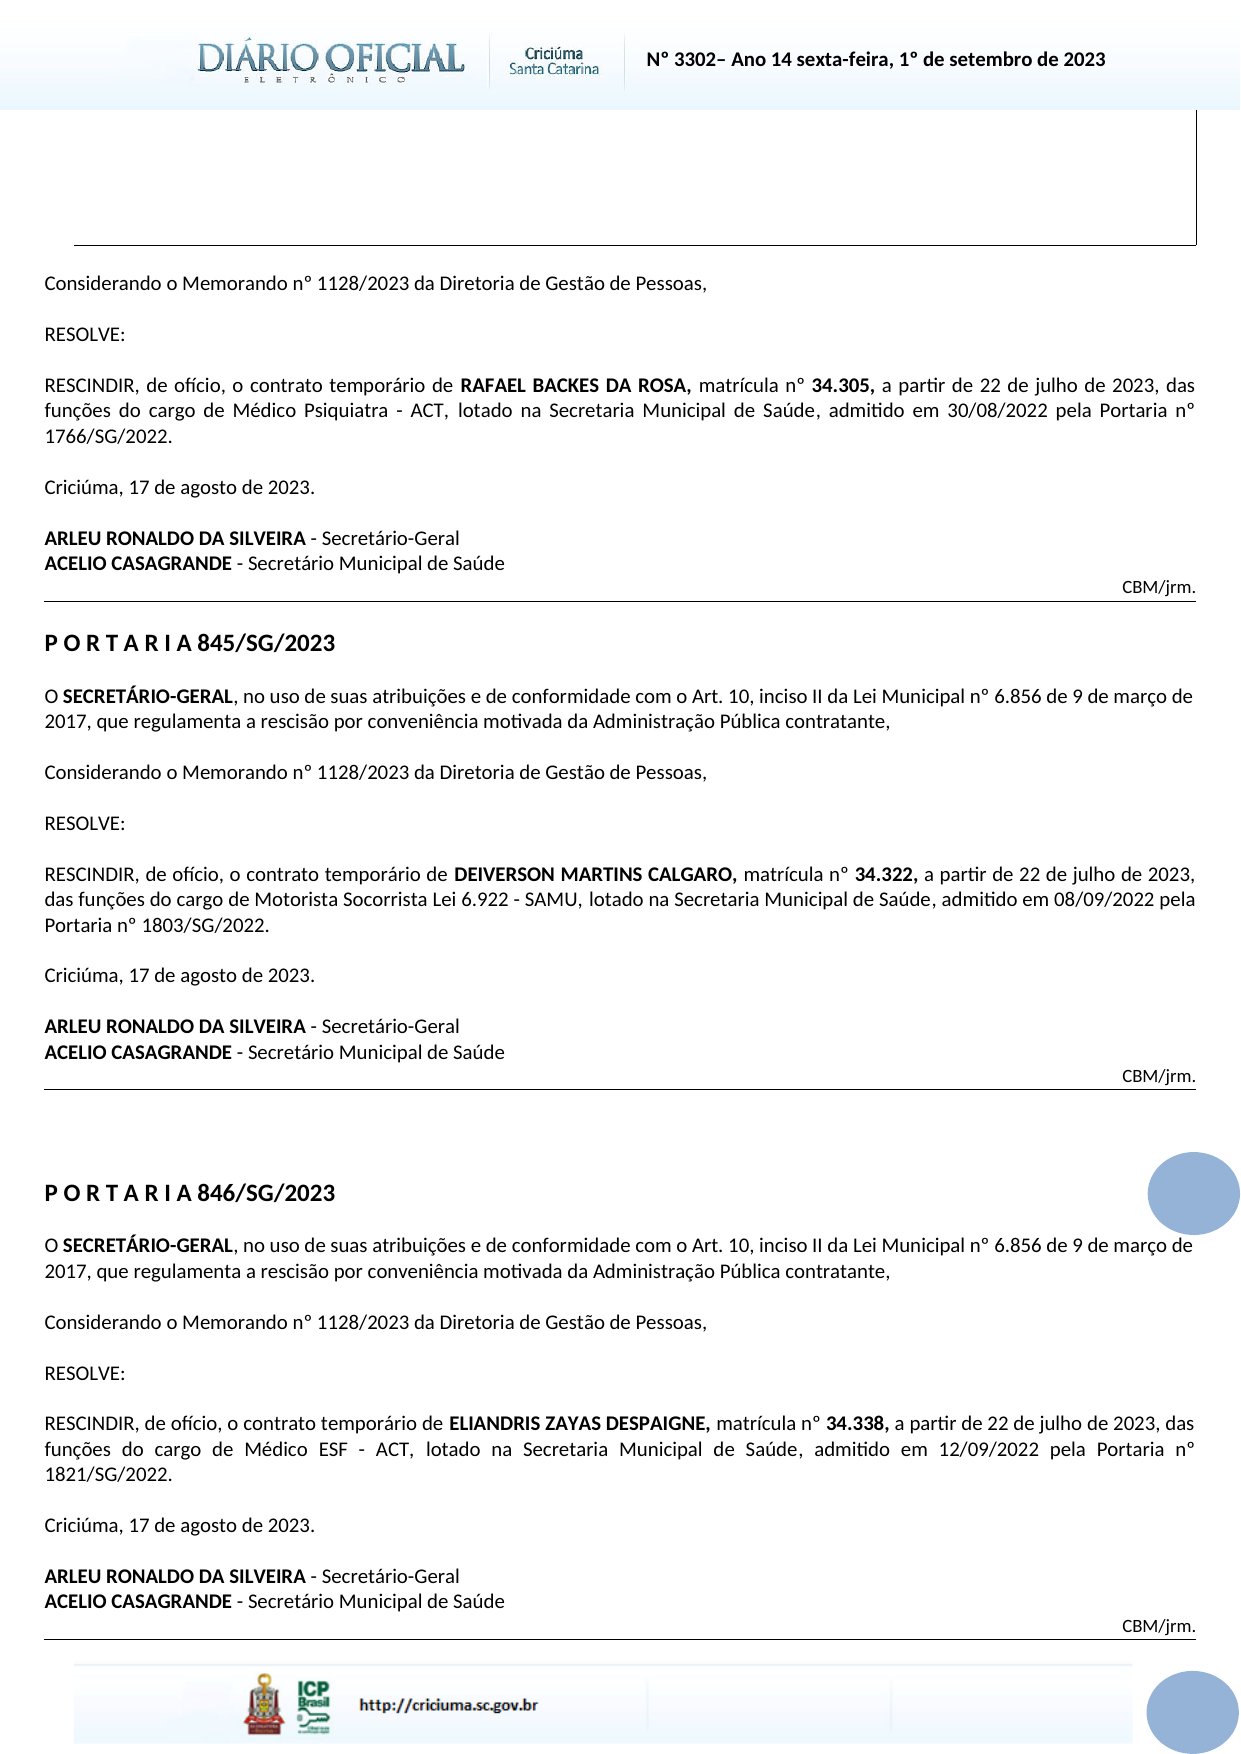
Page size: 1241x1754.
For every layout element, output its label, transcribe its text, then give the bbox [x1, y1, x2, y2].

text Criciúma, 17 de agosto de 2023. [44, 474, 1196, 499]
text CBM/jrm. [44, 1614, 1196, 1639]
text RESOLVE: [44, 810, 1196, 836]
text RESCINDIR, de ofício, o contrato temporário de DEIVERSON MARTINS CALGARO, matrícula nº 34.322, a partir de 22 de julho de 2023, das funções do cargo de Motorista Socorrista Lei 6.922 - SAMU, lotado na Secretaria Municipal de Saúde, admitido em 08/09/2022 pela Portaria nº 1803/SG/2022. [44, 861, 1196, 937]
text CBM/jrm. [44, 1064, 1196, 1089]
text Criciúma, 17 de agosto de 2023. [44, 1512, 1196, 1538]
text Criciúma, 17 de agosto de 2023. [44, 963, 1196, 988]
text Considerando o Memorando nº 1128/2023 da Diretoria de Gestão de Pessoas, [44, 1309, 1196, 1334]
text RESCINDIR, de ofício, o contrato temporário de ELIANDRIS ZAYAS DESPAIGNE, matrícula nº 34.338, a partir de 22 de julho de 2023, das funções do cargo de Médico ESF - ACT, lotado na Secretaria Municipal de Saúde, admitido em 12/09/2022 pela Portaria nº 1821/SG/2022. [44, 1411, 1196, 1487]
list ARLEU RONALDO DA SILVEIRA - Secretário-Geral [44, 1013, 1196, 1039]
text P O R T A R I A 846/SG/2023 [44, 1177, 1151, 1207]
text CBM/jrm. [44, 576, 1196, 601]
text RESCINDIR, de ofício, o contrato temporário de RAFAEL BACKES DA ROSA, matrícula nº 34.305, a partir de 22 de julho de 2023, das funções do cargo de Médico Psiquiatra - ACT, lotado na Secretaria Municipal de Saúde, admitido em 30/08/2022 pela Portaria nº 1766/SG/2022. [44, 372, 1196, 448]
list ARLEU RONALDO DA SILVEIRA - Secretário-Geral [44, 1563, 1196, 1588]
text RESOLVE: [44, 1360, 1196, 1385]
list ACELIO CASAGRANDE - Secretário Municipal de Saúde [44, 550, 1196, 576]
text RESOLVE: [44, 321, 1196, 347]
list ACELIO CASAGRANDE - Secretário Municipal de Saúde [44, 1039, 1196, 1064]
text Considerando o Memorando nº 1128/2023 da Diretoria de Gestão de Pessoas, [44, 271, 1196, 296]
text P O R T A R I A 845/SG/2023 [44, 627, 1196, 658]
text O SECRETÁRIO-GERAL, no uso de suas atribuições e de conformidade com o Art. 10, inciso II da Lei Municipal nº 6.856 de 9 de março de 2017, que regulamenta a rescisão por conveniência motivada da Administração Pública contratante, [44, 1233, 1196, 1283]
text O SECRETÁRIO-GERAL, no uso de suas atribuições e de conformidade com o Art. 10, inciso II da Lei Municipal nº 6.856 de 9 de março de 2017, que regulamenta a rescisão por conveniência motivada da Administração Pública contratante, [44, 683, 1196, 734]
list ARLEU RONALDO DA SILVEIRA - Secretário-Geral [44, 525, 1196, 550]
list ACELIO CASAGRANDE - Secretário Municipal de Saúde [44, 1588, 1196, 1614]
text Considerando o Memorando nº 1128/2023 da Diretoria de Gestão de Pessoas, [44, 759, 1196, 785]
